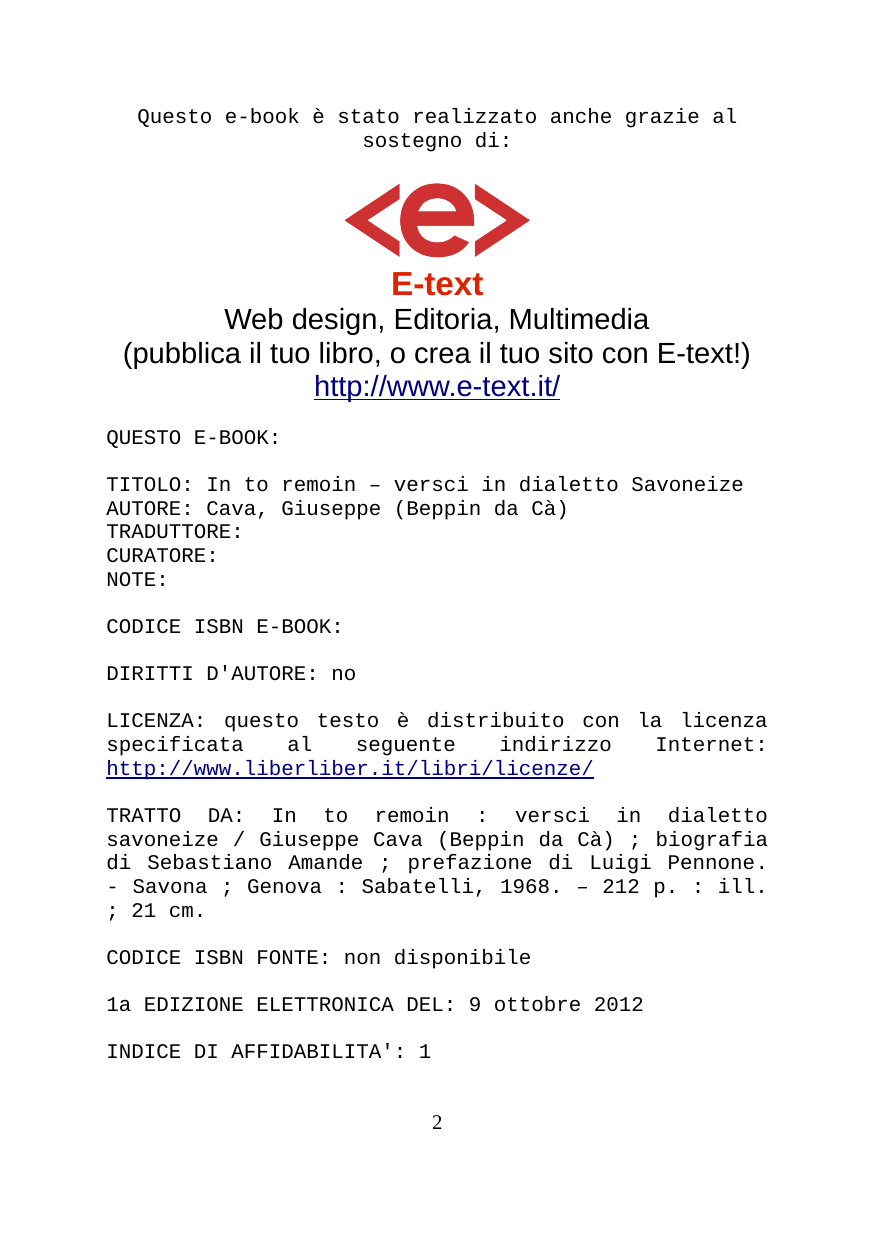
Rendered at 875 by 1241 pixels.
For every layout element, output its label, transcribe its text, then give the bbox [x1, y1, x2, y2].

text E-text [106, 264, 768, 302]
text TRATTO DA: In to remoin : versci in dialetto savoneize / Giuseppe Cava (Beppin da Cà) ; biografia di Sebastiano Amande ; prefazione di Luigi Pennone. - Savona ; Genova : Sabatelli, 1968. – 212 p. : ill. ; 21 cm. [106, 805, 768, 923]
text CODICE ISBN E-BOOK: [106, 616, 768, 639]
text Questo e-book è stato realizzato anche grazie al sostegno di: [106, 106, 768, 153]
text TITOLO: In to remoin – versci in dialetto Savoneize [106, 474, 768, 498]
text LICENZA: questo testo è distribuito con la licenza specificata al seguente indirizzo Internet: http://www.liberliber.it/libri/licenze/ [106, 710, 768, 781]
text QUESTO E-BOOK: [106, 427, 768, 450]
text CODICE ISBN FONTE: non disponibile [106, 947, 768, 971]
text Web design, Editoria, Multimedia [106, 302, 768, 336]
text NOTE: [106, 568, 768, 592]
text DIRITTI D'AUTORE: no [106, 663, 768, 687]
text TRADUTTORE: [106, 521, 768, 545]
text AUTORE: Cava, Giuseppe (Beppin da Cà) [106, 498, 768, 521]
text http://www.e-text.it/ [106, 369, 768, 403]
text (pubblica il tuo libro, o crea il tuo sito con E-text!) [106, 336, 768, 369]
text INDICE DI AFFIDABILITA': 1 [106, 1041, 768, 1065]
text CURATORE: [106, 545, 768, 568]
picture [343, 183, 531, 258]
text 1a EDIZIONE ELETTRONICA DEL: 9 ottobre 2012 [106, 994, 768, 1018]
